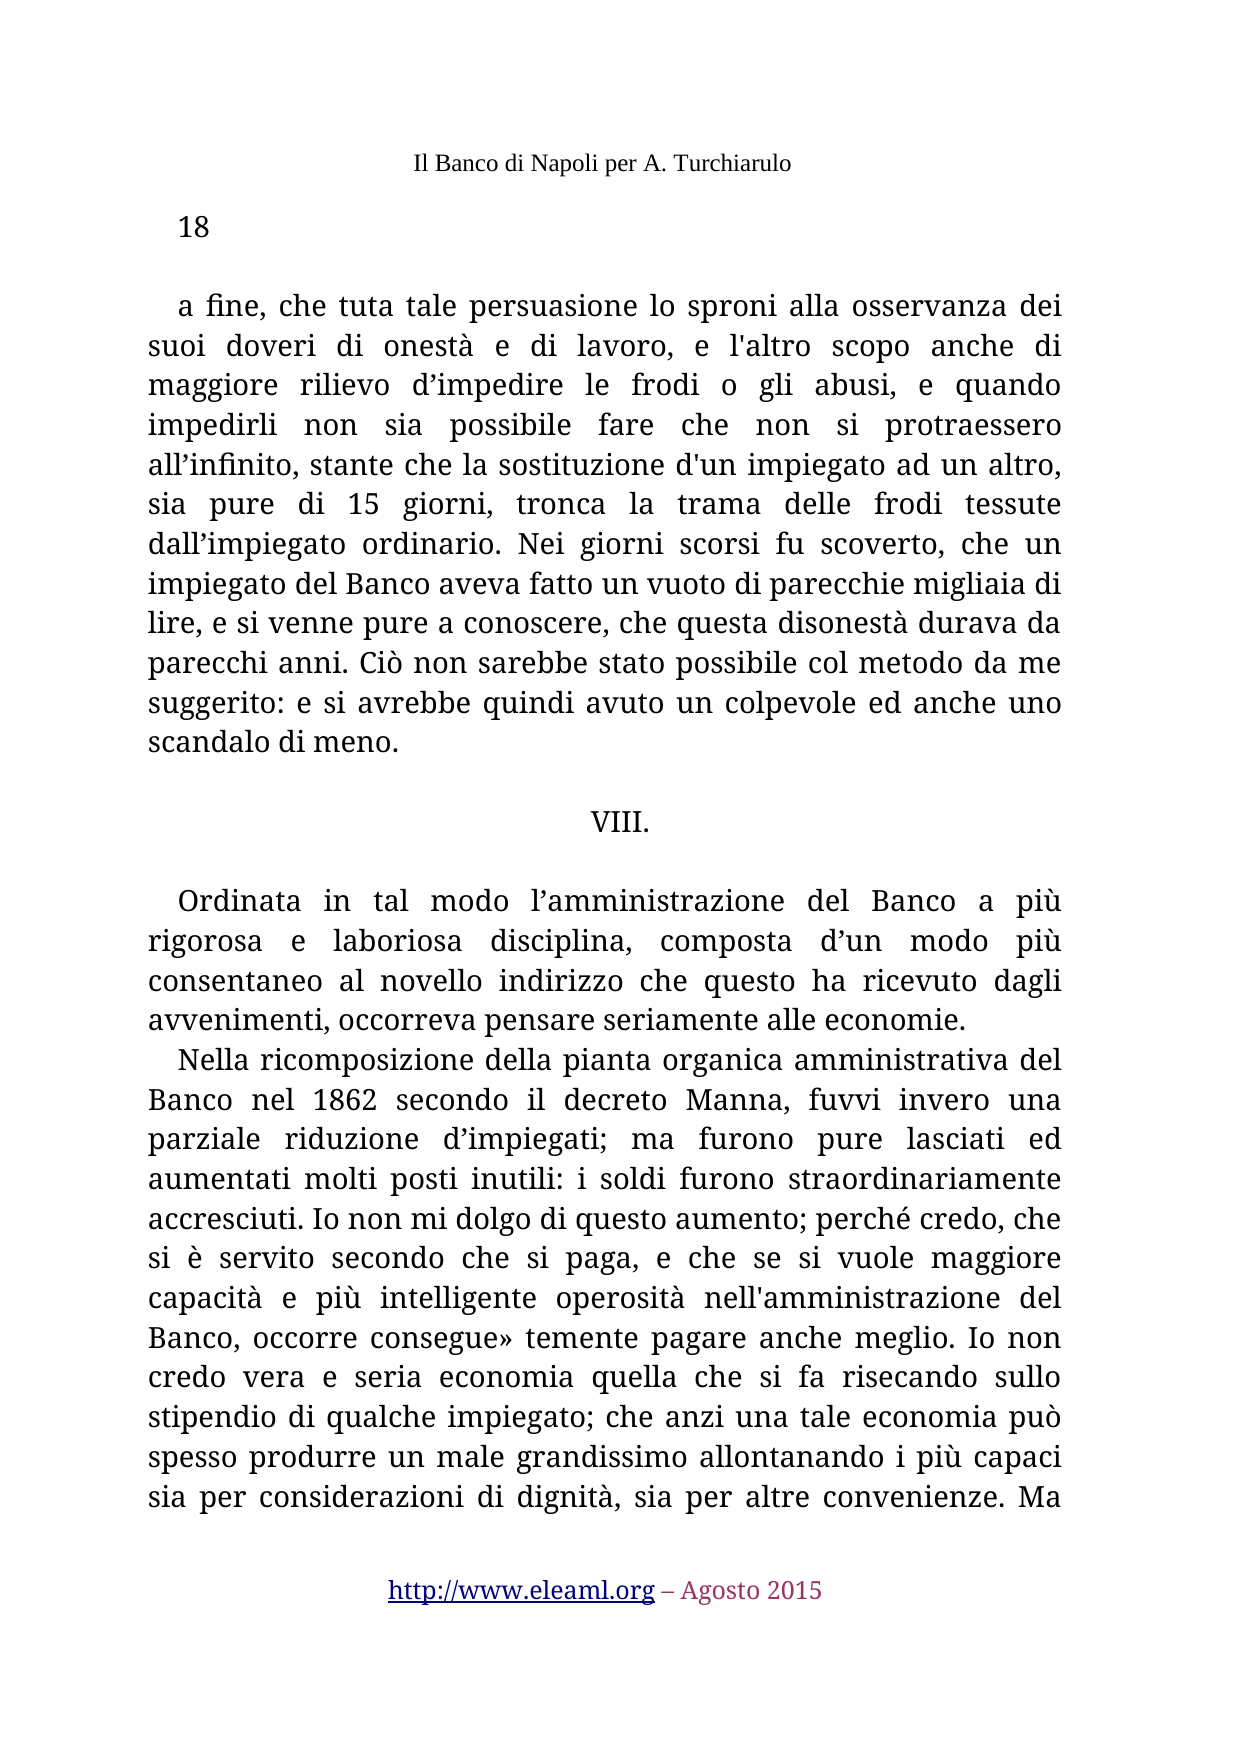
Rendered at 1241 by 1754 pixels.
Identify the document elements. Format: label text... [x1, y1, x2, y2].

text 18 [148, 206, 1063, 246]
text a fine, che tuta tale persuasione lo sproni alla osservanza dei suoi doveri di onestà e di lavoro, e l'altro scopo anche di maggiore rilievo d’impedire le frodi o gli abusi, e quando impedirli non sia possibile fare che non si protraessero all’infinito, stante che la sostituzione d'un impiegato ad un altro, sia pure di 15 giorni, tronca la trama delle frodi tessute dall’impiegato ordinario. Nei giorni scorsi fu scoverto, che un impiegato del Banco aveva fatto un vuoto di parecchie migliaia di lire, e si venne pure a conoscere, che questa disonestà durava da parecchi anni. Ciò non sarebbe stato possibile col metodo da me suggerito: e si avrebbe quindi avuto un colpevole ed anche uno scandalo di meno. [148, 285, 1063, 761]
text Nella ricomposizione della pianta organica amministrativa del Banco nel 1862 secondo il decreto Manna, fuvvi invero una parziale riduzione d’impiegati; ma furono pure lasciati ed aumentati molti posti inutili: i soldi furono straordinariamente accresciuti. Io non mi dolgo di questo aumento; perché credo, che si è servito secondo che si paga, e che se si vuole maggiore capacità e più intelligente operosità nell'amministrazione del Banco, occorre consegue» temente pagare anche meglio. Io non credo vera e seria economia quella che si fa risecando sullo stipendio di qualche impiegato; che anzi una tale economia può spesso produrre un male grandissimo allontanando i più capaci sia per considerazioni di dignità, sia per altre convenienze. Ma [148, 1039, 1063, 1516]
text Ordinata in tal modo l’amministrazione del Banco a più rigorosa e laboriosa disciplina, composta d’un modo più consentaneo al novello indirizzo che questo ha ricevuto dagli avvenimenti, occorreva pensare seriamente alle economie. [148, 881, 1063, 1039]
text VIII. [148, 801, 1063, 841]
